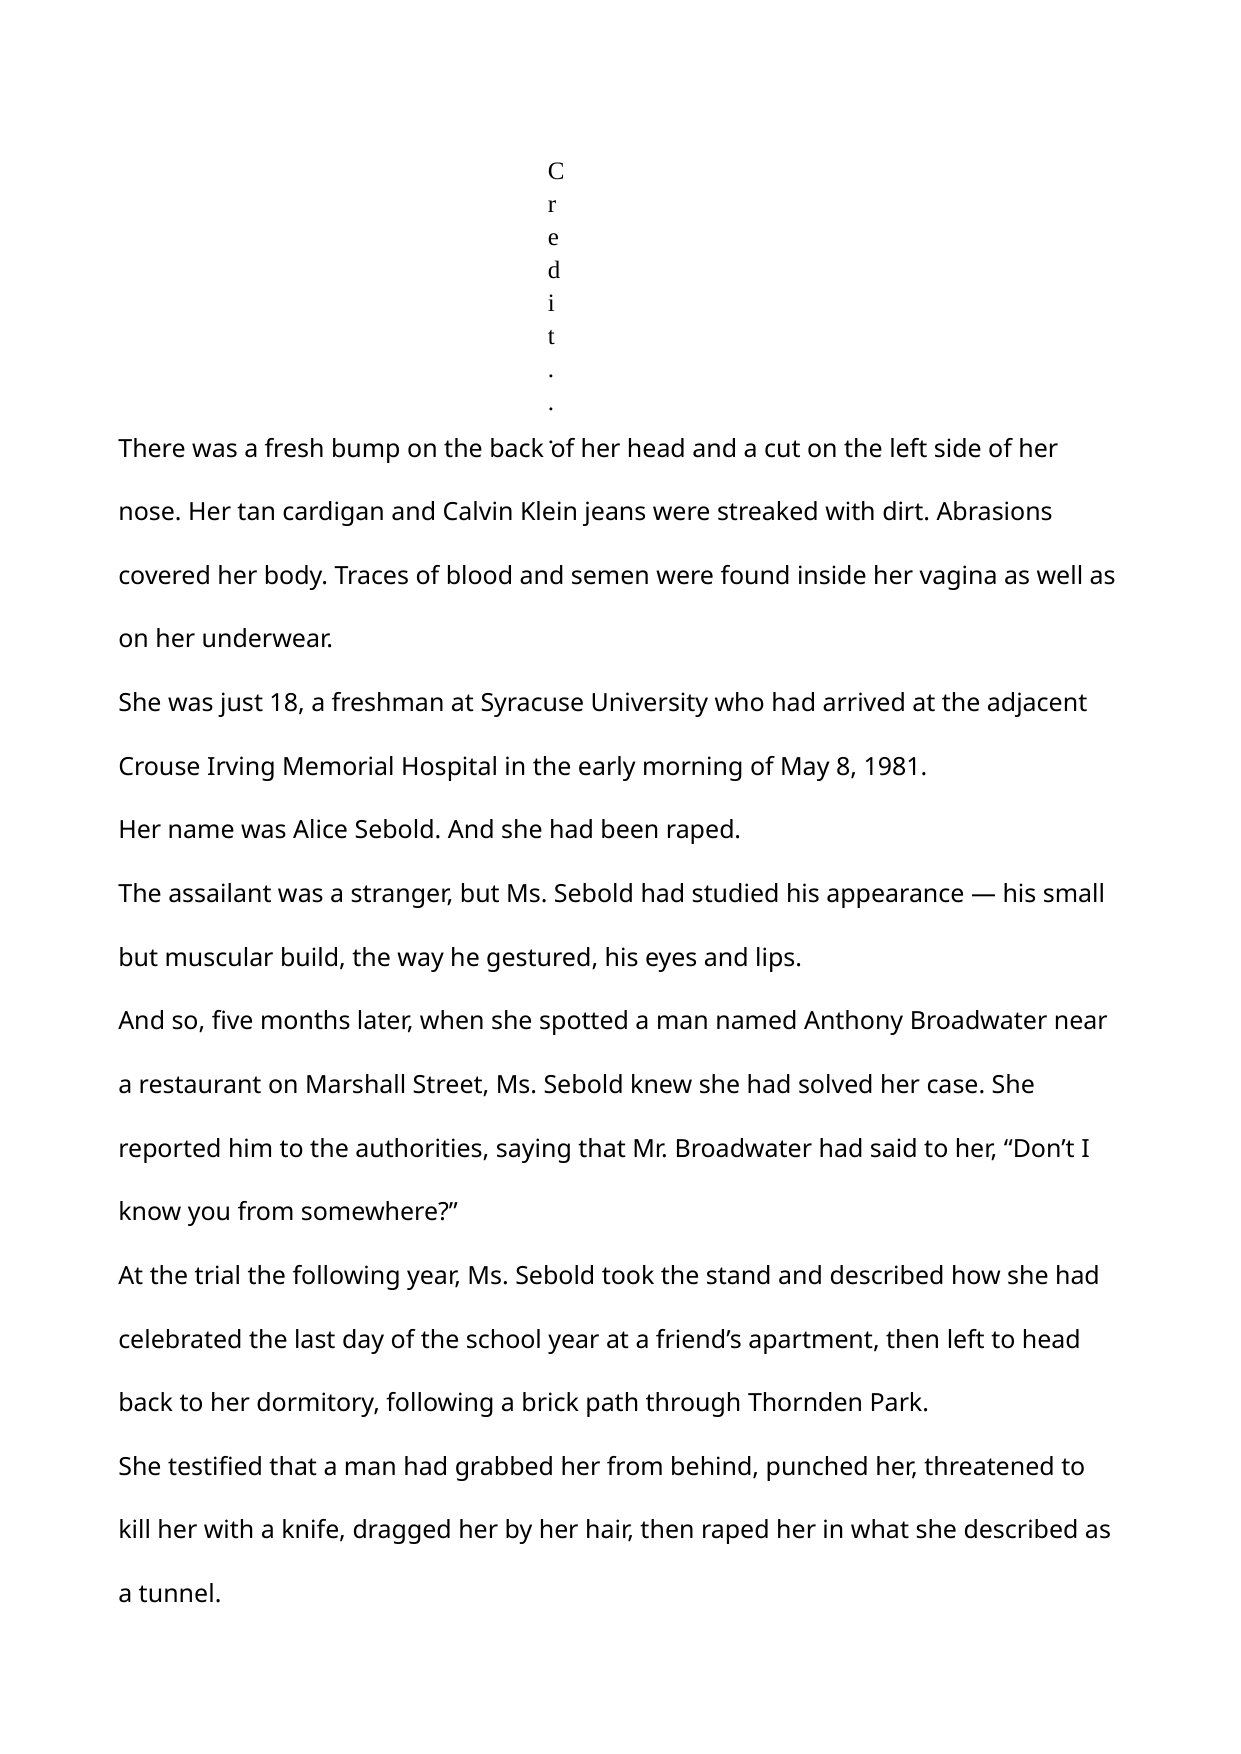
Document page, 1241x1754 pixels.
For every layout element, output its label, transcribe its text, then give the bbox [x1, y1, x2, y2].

text Her name was Alice Sebold. And she had been raped. [118, 812, 1122, 846]
subtitle He Was Convicted of Raping Alice Sebold. Then the Case Unraveled. [0, 118, 1240, 305]
text Anthony Broadwater was exonerated in the 1981 rape of Ms. Sebold, now a best-selling author. When his lawyers saw the trial transcript, they could only wonder what took so long. [0, 305, 548, 399]
text Anthony Broadwater was exonerated in the 1981 rape of Ms. Sebold, now a best-selling author. When his lawyers saw the trial transcript, they could only wonder what took so long. [550, 305, 1240, 399]
text And so, five months later, when she spotted a man named Anthony Broadwater near a restaurant on Marshall Street, Ms. Sebold knew she had solved her case. She reported him to the authorities, saying that Mr. Broadwater had said to her, “Don’t I know you from somewhere?” [118, 1003, 1122, 1228]
text She was just 18, a freshman at Syracuse University who had arrived at the adjacent Crouse Irving Memorial Hospital in the early morning of May 8, 1981. [118, 685, 1122, 782]
text She testified that a man had grabbed her from behind, punched her, threatened to kill her with a knife, dragged her by her hair, then raped her in what she described as a tunnel. [118, 1448, 1122, 1610]
text The assailant was a stranger, but Ms. Sebold had studied his appearance — his small but muscular build, the way he gestured, his eyes and lips. [118, 876, 1122, 973]
text There was a fresh bump on the back of her head and a cut on the left side of her nose. Her tan cardigan and Calvin Klein jeans were streaked with dirt. Abrasions covered her body. Traces of blood and semen were found inside her vagina as well as on her underwear. [118, 430, 1122, 655]
text At the trial the following year, Ms. Sebold took the stand and described how she had celebrated the last day of the school year at a friend’s apartment, then left to head back to her dormitory, following a brick path through Thornden Park. [118, 1258, 1122, 1419]
